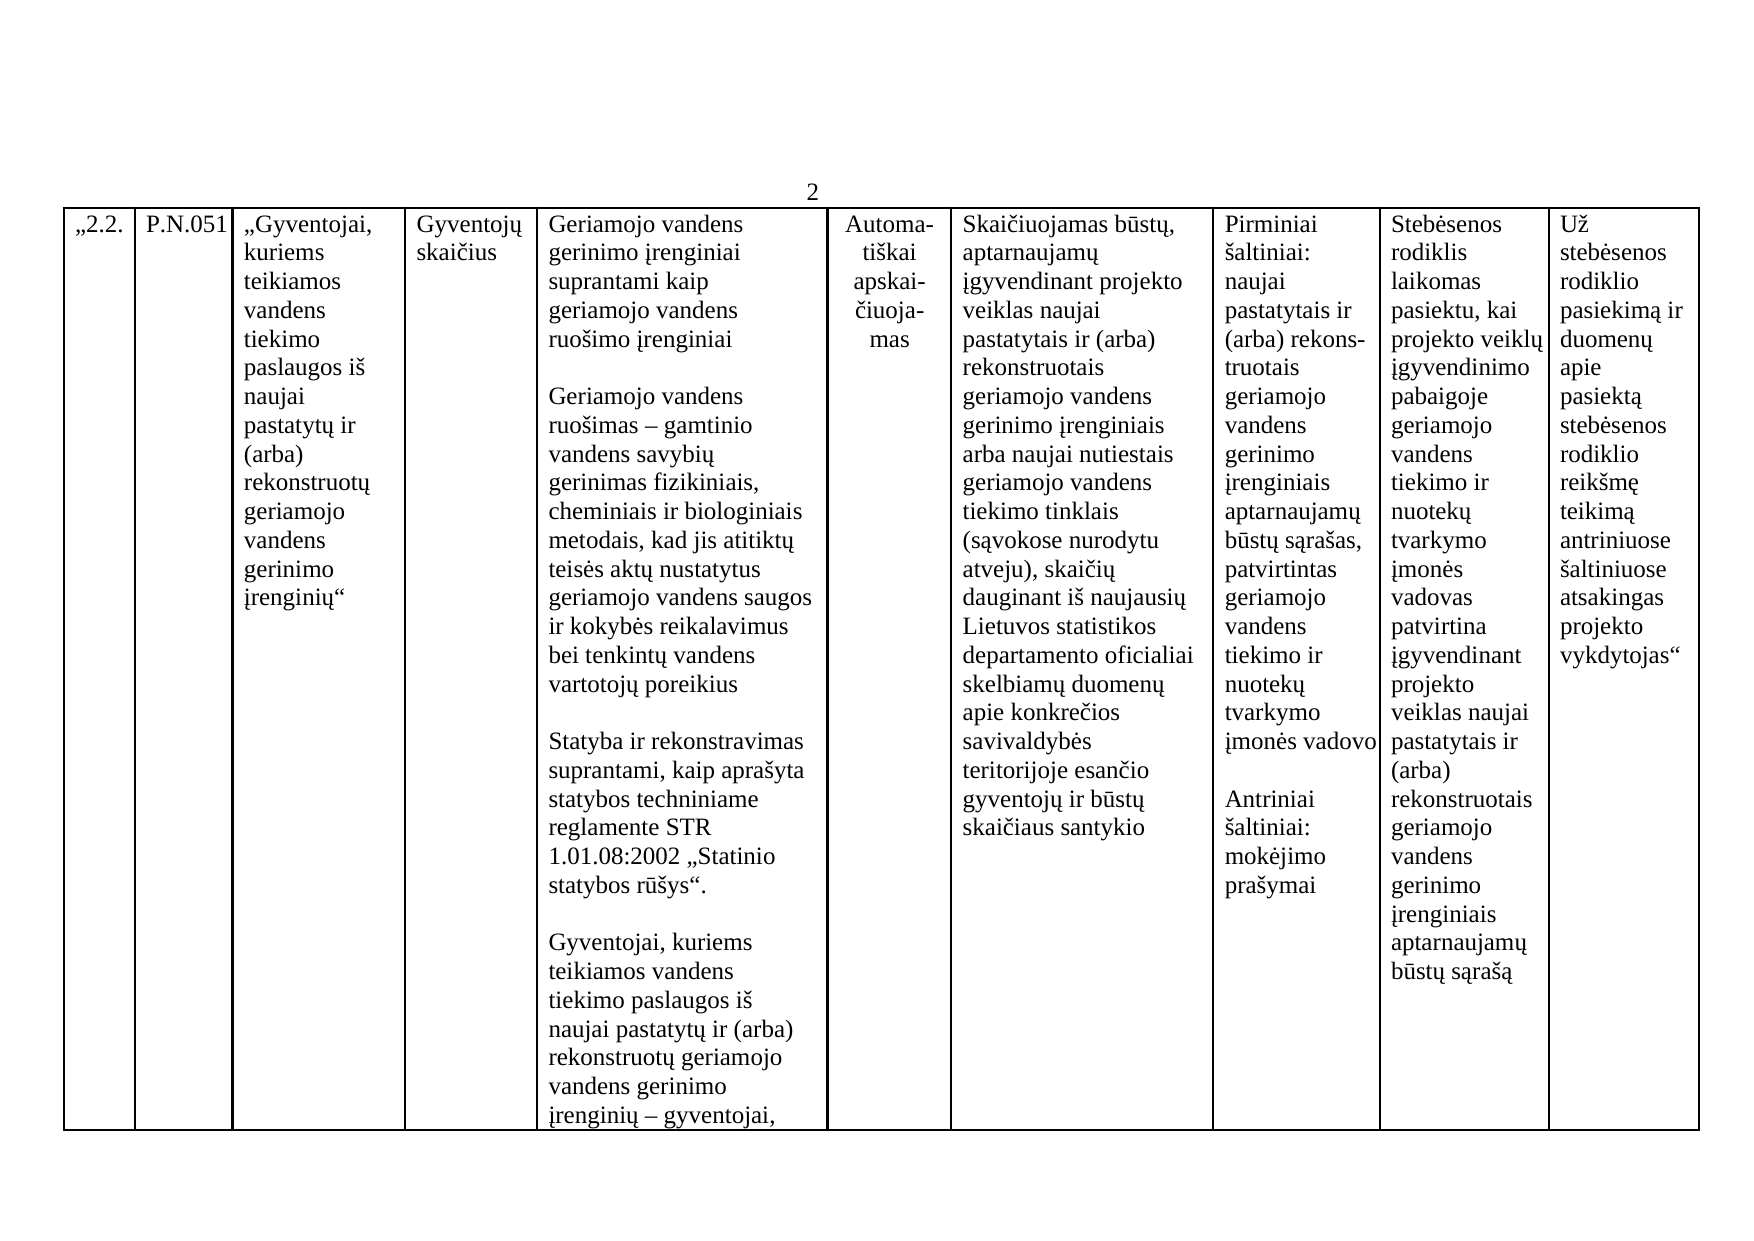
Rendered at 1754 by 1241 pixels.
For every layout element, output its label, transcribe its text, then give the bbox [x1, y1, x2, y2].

table_header Gyventojų skaičius [406, 209, 536, 1129]
table_header Geriamojo vandens gerinimo įrenginiai suprantami kaip geriamojo vandens ruošimo įrenginiai Geriamojo vandens ruošimas – gamtinio vandens savybių gerinimas fizikiniais, cheminiais ir biologiniais metodais, kad jis atitiktų teisės aktų nustatytus geriamojo vandens saugos ir kokybės reikalavimus bei tenkintų vandens vartotojų poreikius Statyba ir rekonstravimas suprantami, kaip aprašyta statybos techniniame reglamente STR 1.01.08:2002 „Statinio statybos rūšys“. Gyventojai, kuriems teikiamos vandens tiekimo paslaugos iš naujai pastatytų ir (arba) rekonstruotų geriamojo vandens gerinimo įrenginių – gyventojai, [538, 209, 826, 1129]
table_header „Gyventojai, kuriems teikiamos vandens tiekimo paslaugos iš naujai pastatytų ir (arba) rekonstruotų geriamojo vandens gerinimo įrenginių“ [234, 209, 404, 1129]
table_header Už stebėsenos rodiklio pasiekimą ir duomenų apie pasiektą stebėsenos rodiklio reikšmę teikimą antriniuose šaltiniuose atsakingas projekto vykdytojas“ [1550, 209, 1698, 1129]
table_header Stebėsenos rodiklis laikomas pasiektu, kai projekto veiklų įgyvendinimo pabaigoje geriamojo vandens tiekimo ir nuotekų tvarkymo įmonės vadovas patvirtina įgyvendinant projekto veiklas naujai pastatytais ir (arba) rekonstruotais geriamojo vandens gerinimo įrenginiais aptarnaujamų būstų sąrašą [1381, 209, 1548, 1129]
table_header P.N.051 [136, 209, 231, 1129]
table_header Pirminiai šaltiniai: naujai pastatytais ir (arba) rekons-truotais geriamojo vandens gerinimo įrenginiais aptarnaujamų būstų sąrašas, patvirtintas geriamojo vandens tiekimo ir nuotekų tvarkymo įmonės vadovo Antriniai šaltiniai: mokėjimo prašymai [1214, 209, 1379, 1129]
table_header „2.2. [65, 209, 134, 1129]
table_header Automa-tiškai apskai-čiuoja-mas [829, 209, 950, 1129]
table_header Skaičiuojamas būstų, aptarnaujamų įgyvendinant projekto veiklas naujai pastatytais ir (arba) rekonstruotais geriamojo vandens gerinimo įrenginiais arba naujai nutiestais geriamojo vandens tiekimo tinklais (sąvokose nurodytu atveju), skaičių dauginant iš naujausių Lietuvos statistikos departamento oficialiai skelbiamų duomenų apie konkrečios savivaldybės teritorijoje esančio gyventojų ir būstų skaičiaus santykio [952, 209, 1212, 1129]
